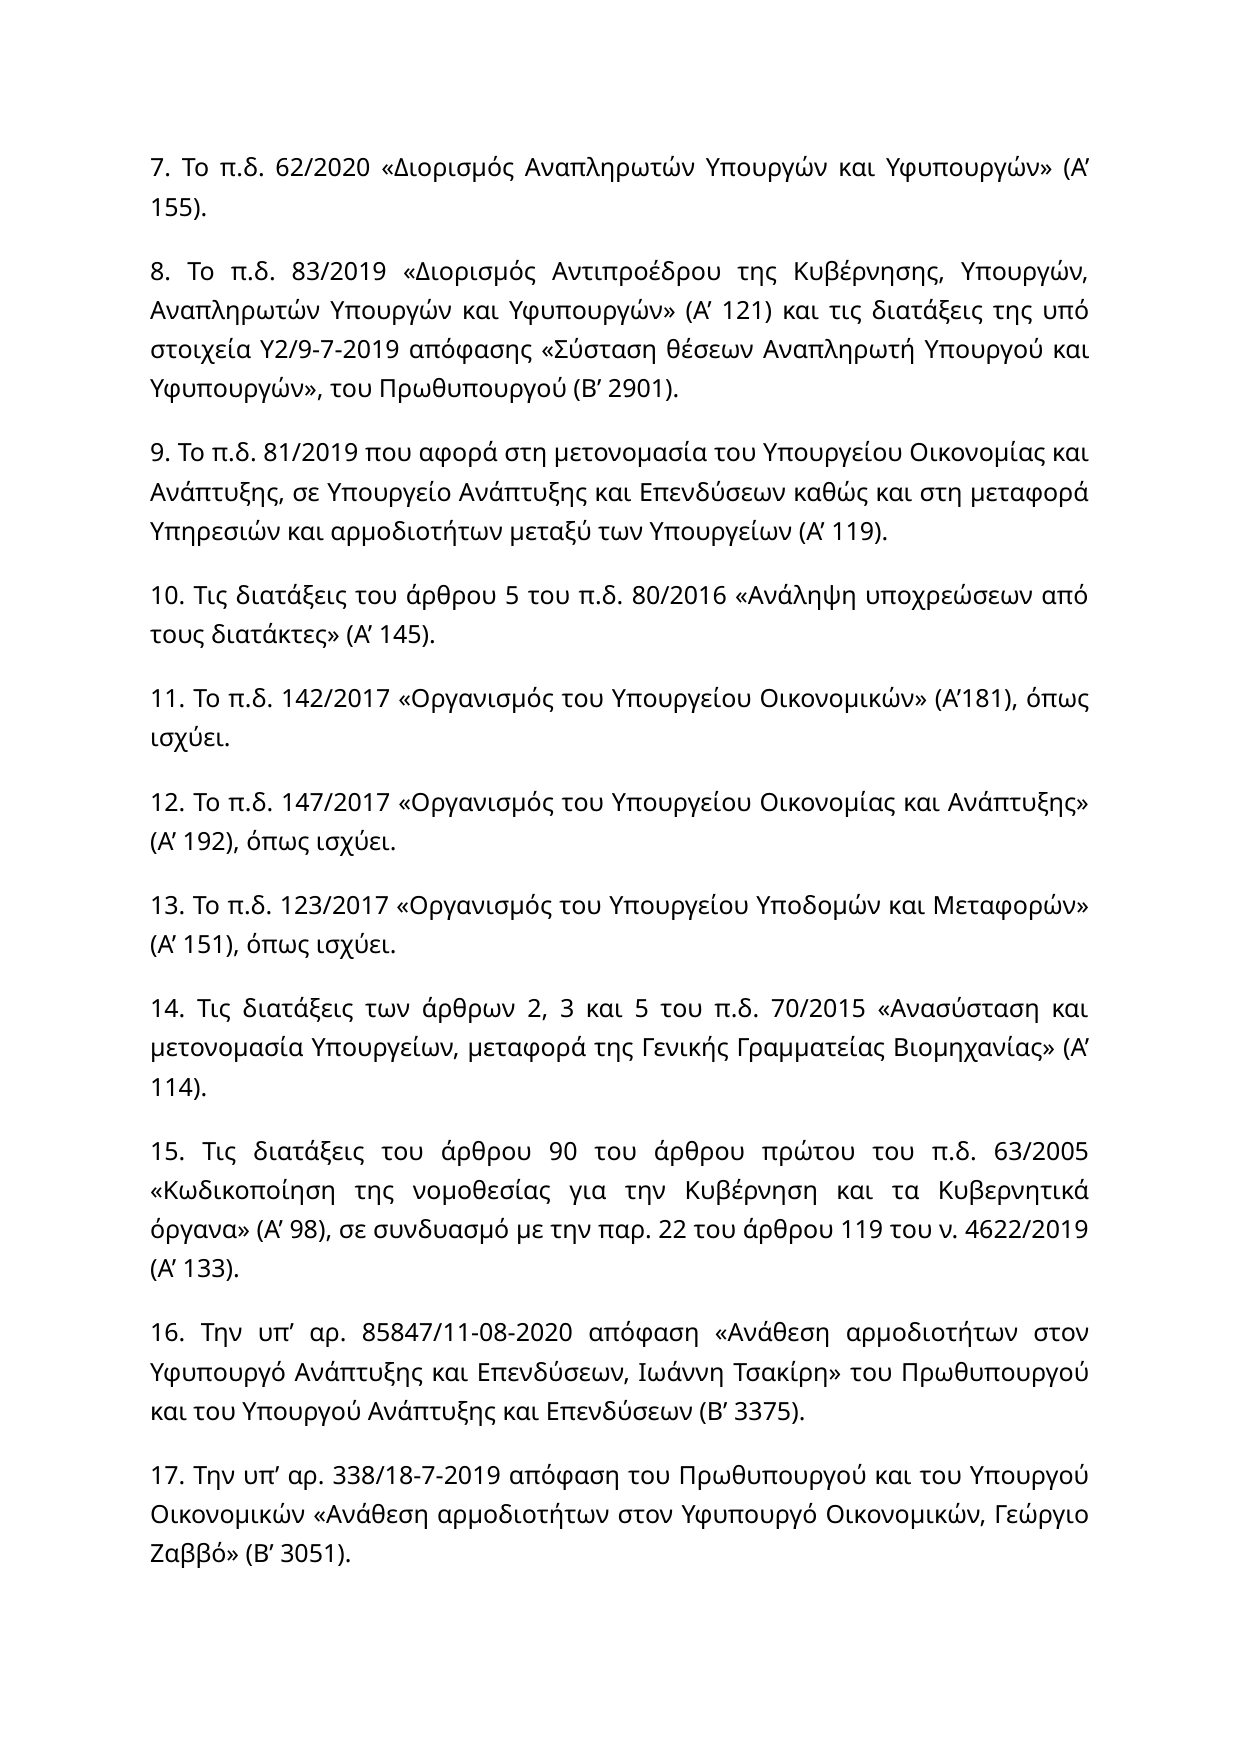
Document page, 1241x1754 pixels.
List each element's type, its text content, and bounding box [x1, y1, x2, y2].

text 9. Το π.δ. 81/2019 που αφορά στη μετονομασία του Υπουργείου Οικονομίας και Ανάπτυξης, σε Υπουργείο Ανάπτυξης και Επενδύσεων καθώς και στη μεταφορά Υπηρεσιών και αρμοδιοτήτων μεταξύ των Υπουργείων (Α’ 119). [150, 435, 1090, 547]
text 16. Την υπ’ αρ. 85847/11-08-2020 απόφαση «Ανάθεση αρμοδιοτήτων στον Υφυπουργό Ανάπτυξης και Επενδύσεων, Ιωάννη Τσακίρη» του Πρωθυπουργού και του Υπουργού Ανάπτυξης και Επενδύσεων (Β’ 3375). [150, 1315, 1090, 1427]
text 11. Το π.δ. 142/2017 «Οργανισμός του Υπουργείου Οικονομικών» (Α’181), όπως ισχύει. [150, 681, 1090, 754]
text 12. Το π.δ. 147/2017 «Οργανισμός του Υπουργείου Οικονομίας και Ανάπτυξης» (Α’ 192), όπως ισχύει. [150, 784, 1090, 857]
text 10. Τις διατάξεις του άρθρου 5 του π.δ. 80/2016 «Ανάληψη υποχρεώσεων από τους διατάκτες» (Α’ 145). [150, 577, 1090, 651]
text 15. Τις διατάξεις του άρθρου 90 του άρθρου πρώτου του π.δ. 63/2005 «Κωδικοποίηση της νομοθεσίας για την Κυβέρνηση και τα Κυβερνητικά όργανα» (Α’ 98), σε συνδυασμό με την παρ. 22 του άρθρου 119 του ν. 4622/2019 (Α’ 133). [150, 1133, 1090, 1285]
text 13. Το π.δ. 123/2017 «Οργανισμός του Υπουργείου Υποδομών και Μεταφορών» (Α’ 151), όπως ισχύει. [150, 887, 1090, 961]
text 8. Το π.δ. 83/2019 «Διορισμός Αντιπροέδρου της Κυβέρνησης, Υπουργών, Αναπληρωτών Υπουργών και Υφυπουργών» (Α’ 121) και τις διατάξεις της υπό στοιχεία Υ2/9-7-2019 απόφασης «Σύσταση θέσεων Αναπληρωτή Υπουργού και Υφυπουργών», του Πρωθυπουργού (Β’ 2901). [150, 253, 1090, 405]
text 7. Το π.δ. 62/2020 «Διορισμός Αναπληρωτών Υπουργών και Υφυπουργών» (Α’ 155). [150, 150, 1090, 223]
text 14. Τις διατάξεις των άρθρων 2, 3 και 5 του π.δ. 70/2015 «Ανασύσταση και μετονομασία Υπουργείων, μεταφορά της Γενικής Γραμματείας Βιομηχανίας» (Α’ 114). [150, 991, 1090, 1103]
text 17. Την υπ’ αρ. 338/18-7-2019 απόφαση του Πρωθυπουργού και του Υπουργού Οικονομικών «Ανάθεση αρμοδιοτήτων στον Υφυπουργό Οικονομικών, Γεώργιο Ζαββό» (Β’ 3051). [150, 1457, 1090, 1570]
